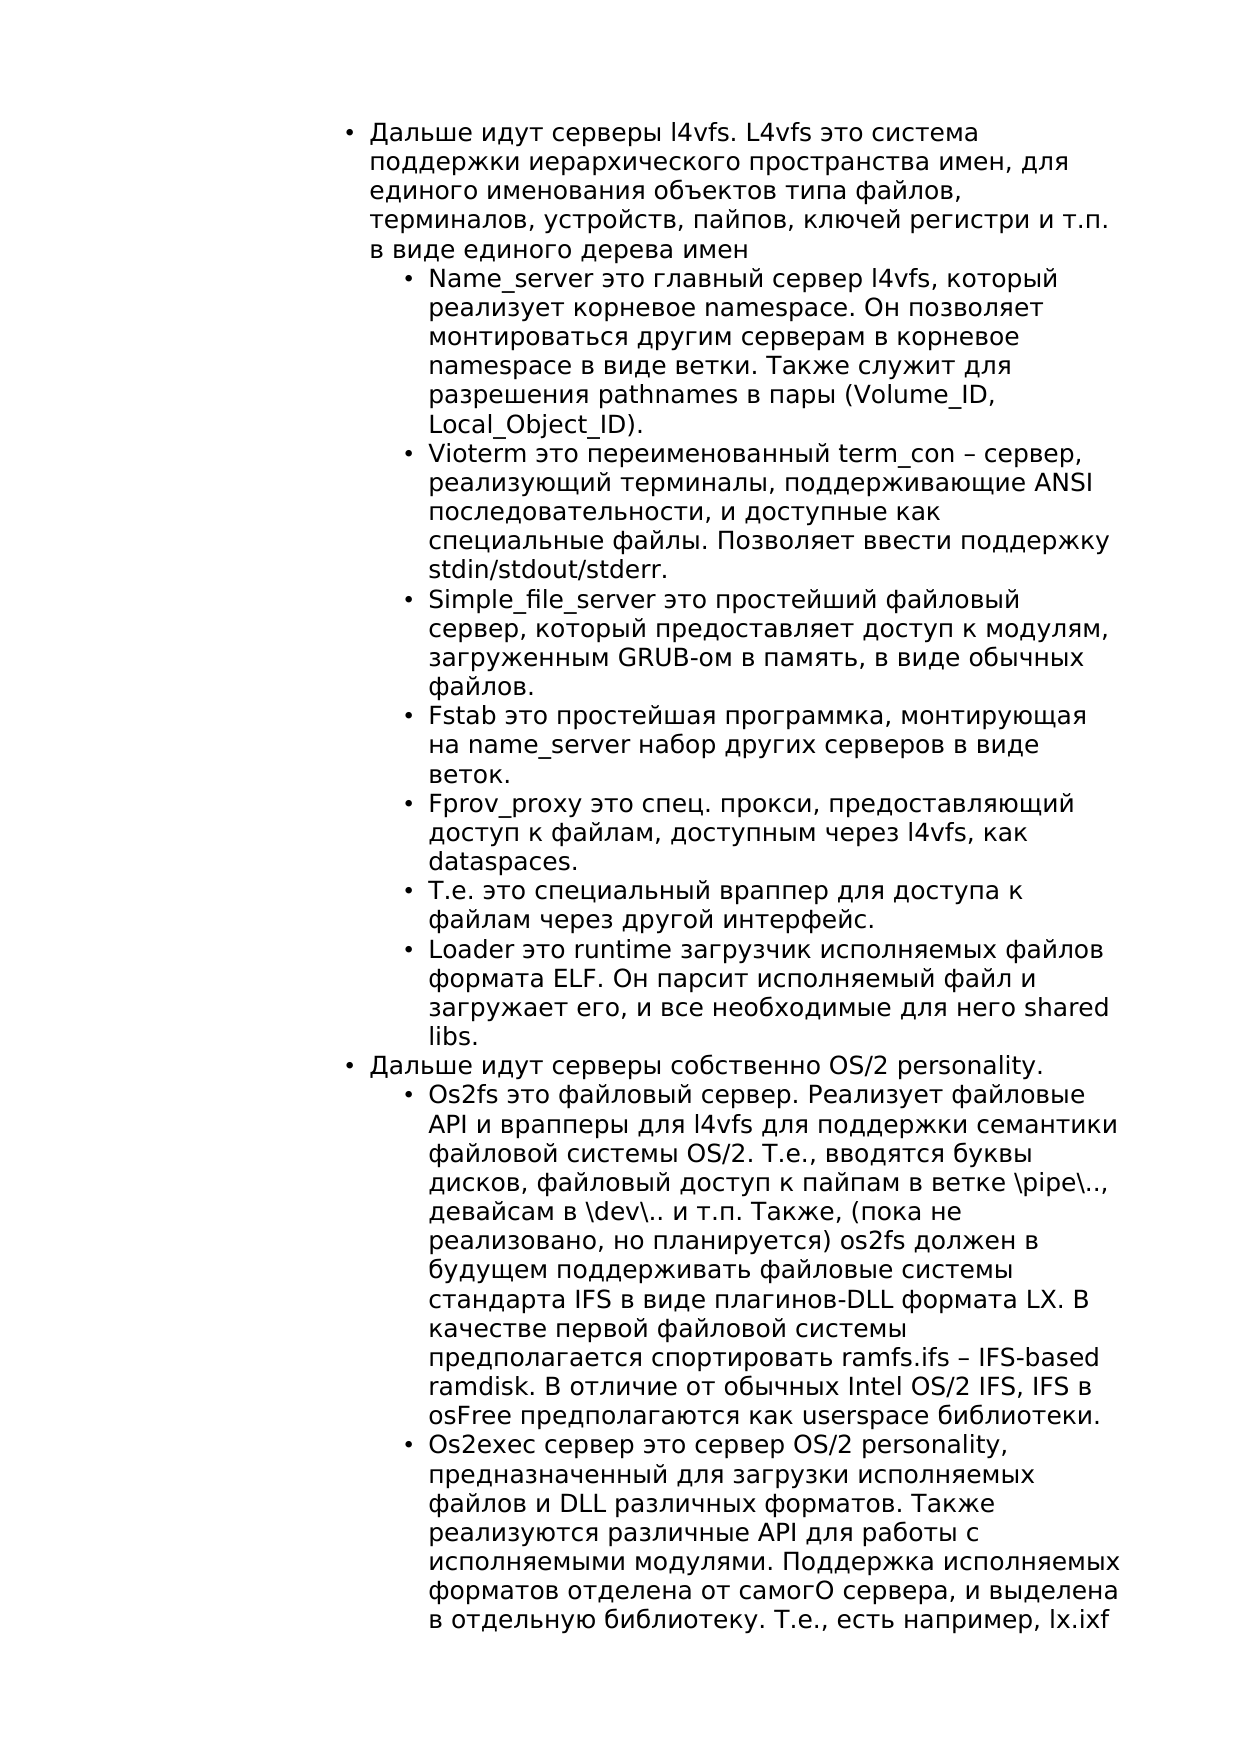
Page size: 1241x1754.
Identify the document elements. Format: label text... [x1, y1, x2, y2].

list Os2exec сервер это сервер OS/2 personality, предназначенный для загрузки исполняемых файлов и DLL различных форматов. Также реализуются различные API для работы с исполняемыми модулями. Поддержка исполняемых форматов отделена от самогО сервера, и выделена в отдельную библиотеку. Т.е., есть например, lx.ixf [413, 1431, 1122, 1635]
list Дальше идут серверы собственно OS/2 personality. [354, 1051, 1122, 1081]
list Simple_file_server это простейший файловый сервер, который предоставляет доступ к модулям, загруженным GRUB-ом в память, в виде обычных файлов. [413, 585, 1122, 701]
list Loader это runtime загрузчик исполняемых файлов формата ELF. Он парсит исполняемый файл и загружает его, и все необходимые для него shared libs. [413, 935, 1122, 1051]
list Fprov_proxy это спец. прокси, предоставляющий доступ к файлам, доступным через l4vfs, как dataspaces. [413, 789, 1122, 876]
list Дальше идут серверы l4vfs. L4vfs это система поддержки иерархического пространства имен, для единого именования объектов типа файлов, терминалов, устройств, пайпов, ключей регистри и т.п. в виде единого дерева имен [354, 118, 1122, 264]
list Fstab это простейшая программка, монтирующая на name_server набор других серверов в виде веток. [413, 701, 1122, 789]
list Name_server это главный сервер l4vfs, который реализует корневое namespace. Он позволяет монтироваться другим серверам в корневое namespace в виде ветки. Также служит для разрешения pathnames в пары (Volume_ID, Local_Object_ID). [413, 264, 1122, 439]
list Os2fs это файловый сервер. Реализует файловые API и врапперы для l4vfs для поддержки семантики файловой системы OS/2. Т.е., вводятся буквы дисков, файловый доступ к пайпам в ветке \pipe\.., девайсам в \dev\.. и т.п. Также, (пока не реализовано, но планируется) os2fs должен в будущем поддерживать файловые системы стандарта IFS в виде плагинов-DLL формата LX. В качестве первой файловой системы предполагается спортировать ramfs.ifs – IFS-based ramdisk. В отличие от обычных Intel OS/2 IFS, IFS в osFree предполагаются как userspace библиотеки. [413, 1081, 1122, 1431]
list Vioterm это переименованный term_con – сервер, реализующий терминалы, поддерживающие ANSI последовательности, и доступные как специальные файлы. Позволяет ввести поддержку stdin/stdout/stderr. [413, 439, 1122, 585]
list Т.е. это специальный враппер для доступа к файлам через другой интерфейс. [413, 876, 1122, 935]
